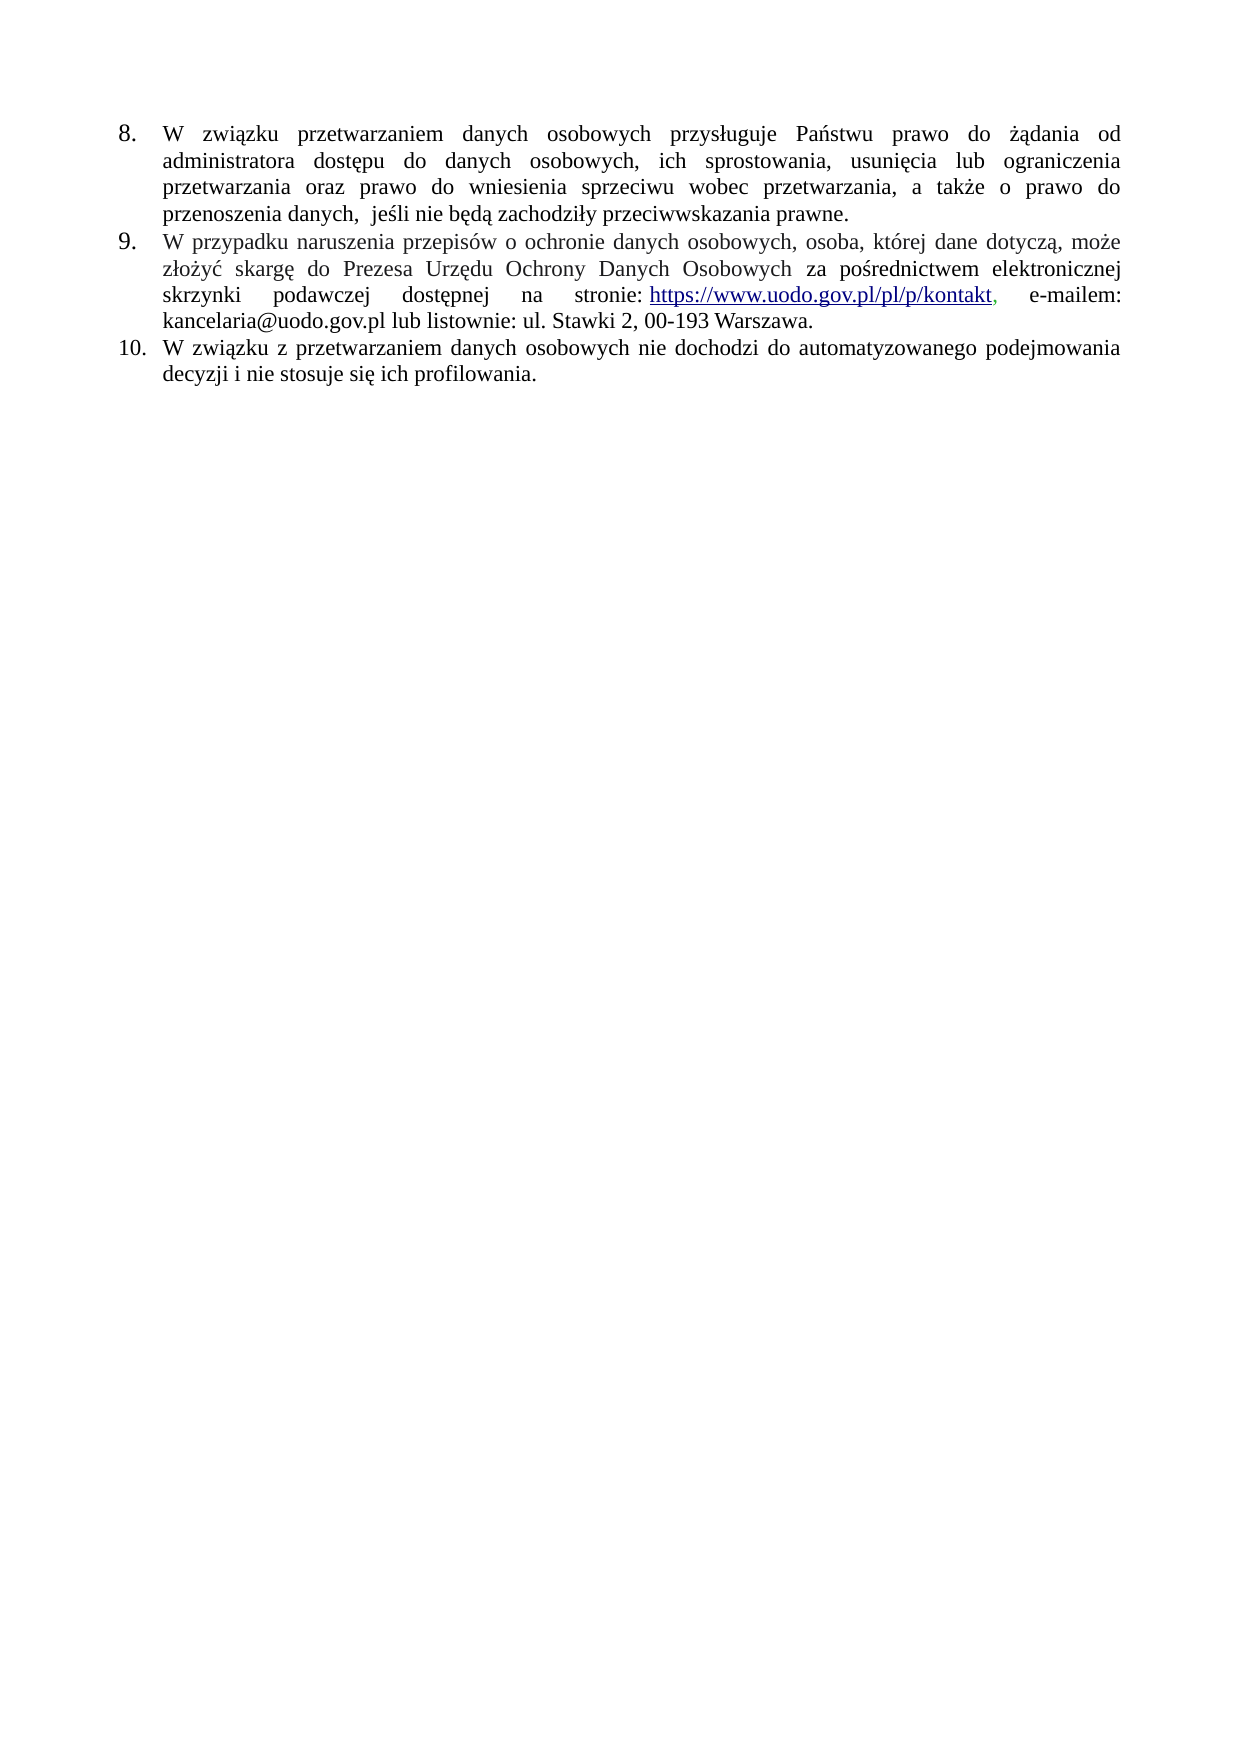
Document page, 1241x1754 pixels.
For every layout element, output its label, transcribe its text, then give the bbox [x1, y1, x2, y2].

list W przypadku naruszenia przepisów o ochronie danych osobowych, osoba, której dane dotyczą, może złożyć skargę do Prezesa Urzędu Ochrony Danych Osobowych za pośrednictwem elektronicznej skrzynki podawczej dostępnej na stronie: https://www.uodo.gov.pl/pl/p/kontakt, e-mailem: kancelaria@uodo.gov.pl lub listownie: ul. Stawki 2, 00-193 Warszawa. [118, 226, 1122, 334]
list W związku przetwarzaniem danych osobowych przysługuje Państwu prawo do żądania od administratora dostępu do danych osobowych, ich sprostowania, usunięcia lub ograniczenia przetwarzania oraz prawo do wniesienia sprzeciwu wobec przetwarzania, a także o prawo do przenoszenia danych, jeśli nie będą zachodziły przeciwwskazania prawne. [118, 118, 1122, 226]
list W związku z przetwarzaniem danych osobowych nie dochodzi do automatyzowanego podejmowania decyzji i nie stosuje się ich profilowania. [118, 334, 1122, 386]
